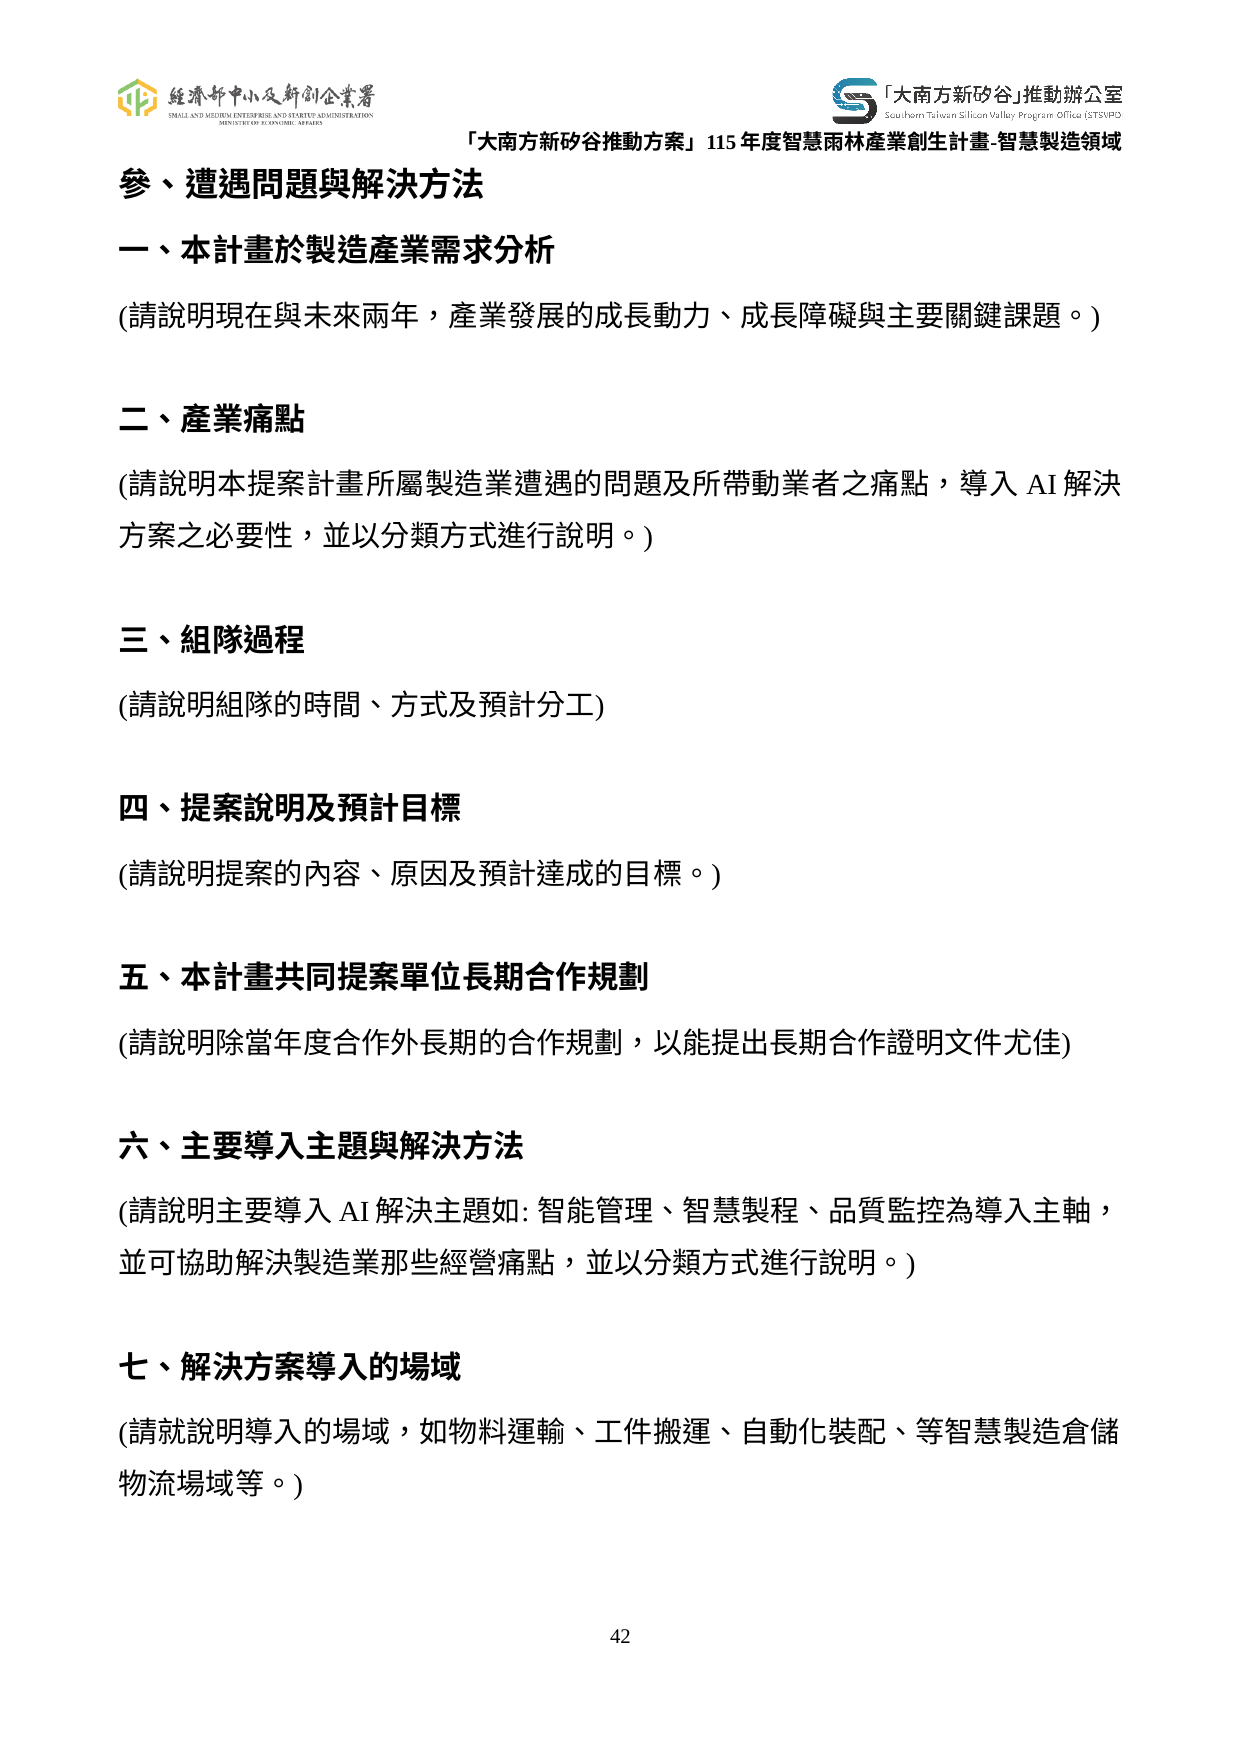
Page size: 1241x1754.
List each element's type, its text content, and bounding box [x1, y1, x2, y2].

text (請說明現在與未來兩年，產業發展的成長動力、成長障礙與主要關鍵課題。) [118, 284, 1122, 336]
subtitle 四、提案說明及預計目標 [118, 778, 1122, 830]
text (請說明主要導入AI解決主題如: 智能管理、智慧製程、品質監控為導入主軸，並可協助解決製造業那些經營痛點，並以分類方式進行說明。) [118, 1180, 1122, 1284]
text (請說明除當年度合作外長期的合作規劃，以能提出長期合作證明文件尤佳) [118, 1011, 1122, 1063]
subtitle 一、本計畫於製造產業需求分析 [118, 220, 1122, 272]
text (請說明組隊的時間、方式及預計分工) [118, 674, 1122, 726]
subtitle 六、主要導入主題與解決方法 [118, 1116, 1122, 1168]
subtitle 二、產業痛點 [118, 388, 1122, 441]
text (請說明提案的內容、原因及預計達成的目標。) [118, 843, 1122, 895]
text (請說明本提案計畫所屬製造業遭遇的問題及所帶動業者之痛點，導入AI解決方案之必要性，並以分類方式進行說明。) [118, 453, 1122, 557]
subtitle 參、遭遇問題與解決方法 [118, 155, 1122, 207]
text (請就說明導入的場域，如物料運輸、工件搬運、自動化裝配、等智慧製造倉儲物流場域等。) [118, 1401, 1122, 1505]
subtitle 三、組隊過程 [118, 609, 1122, 661]
subtitle 五、本計畫共同提案單位長期合作規劃 [118, 947, 1122, 999]
subtitle 七、解決方案導入的場域 [118, 1336, 1122, 1388]
